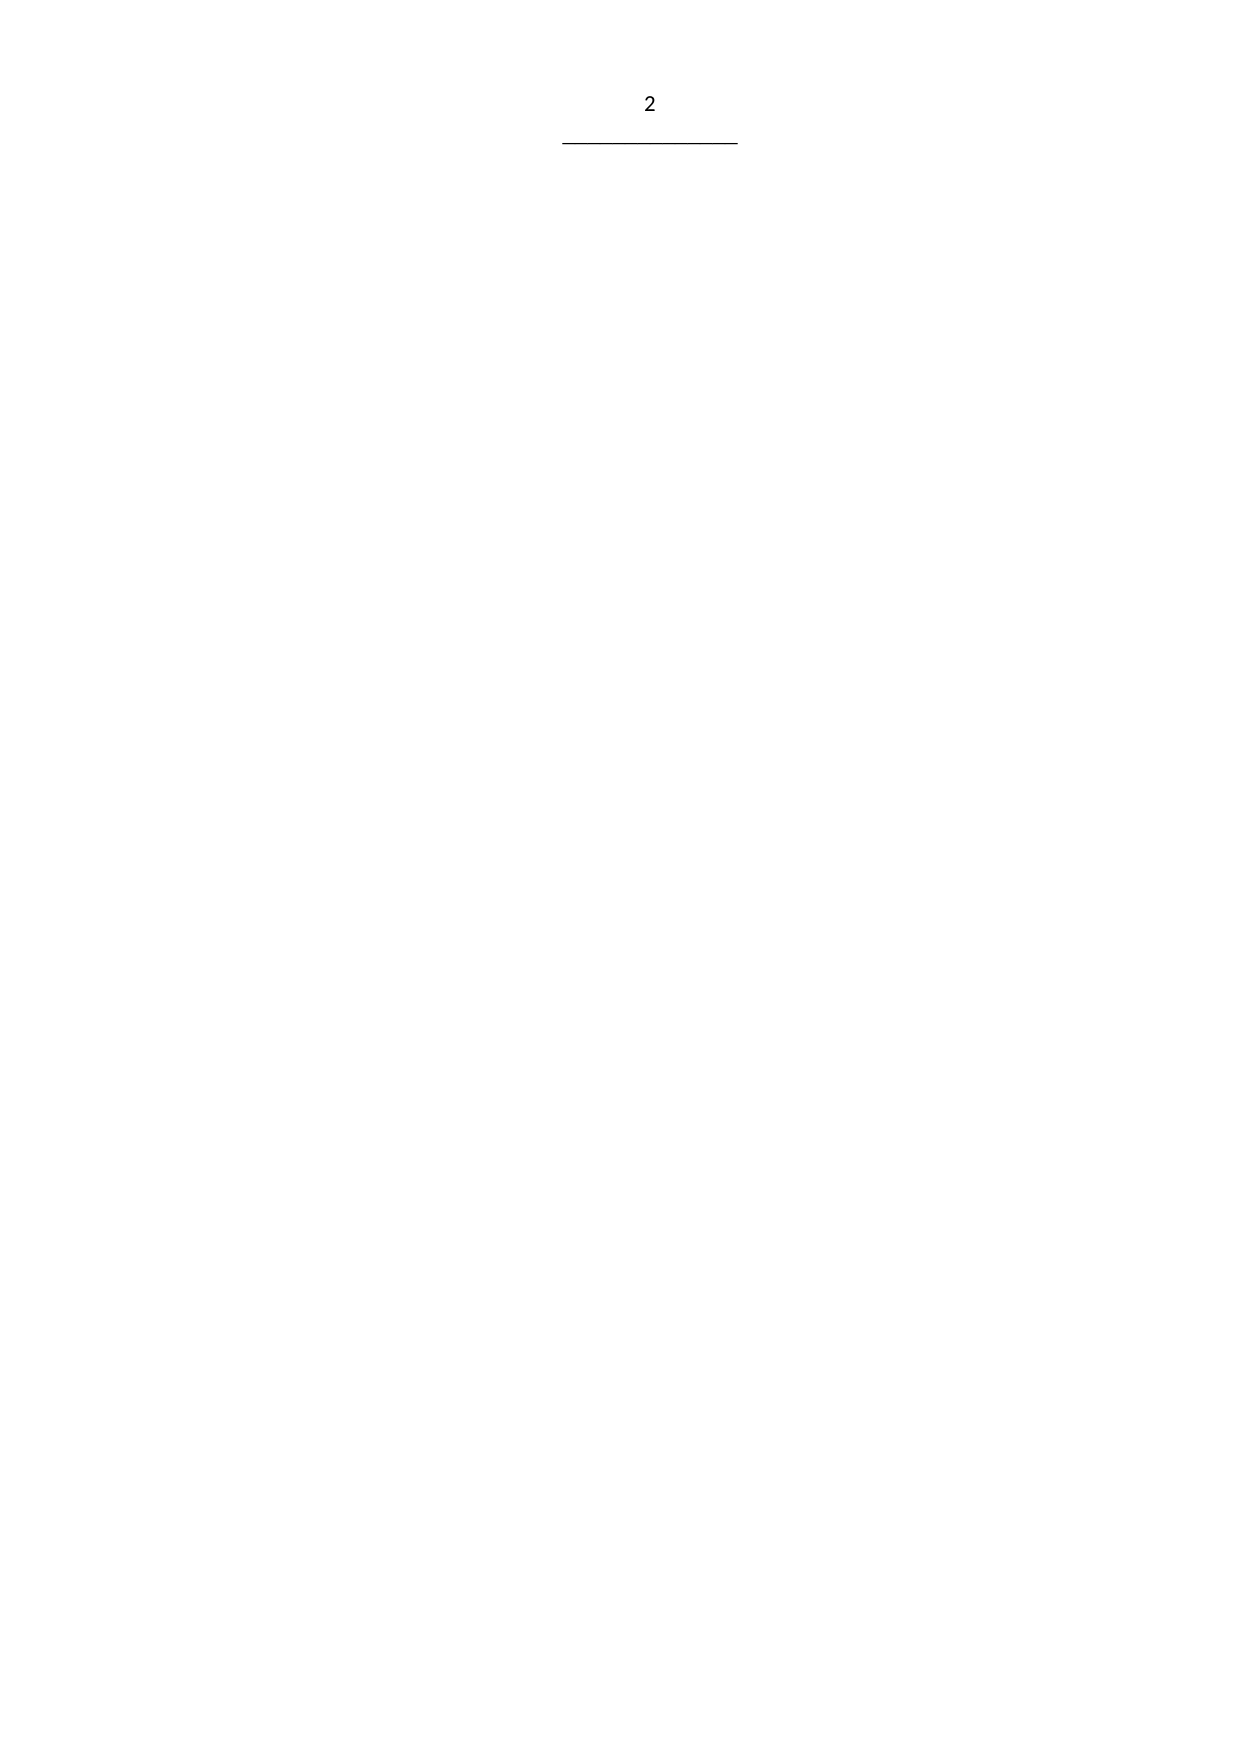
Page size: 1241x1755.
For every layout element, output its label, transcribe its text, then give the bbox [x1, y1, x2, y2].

text ______________ [177, 118, 1122, 147]
